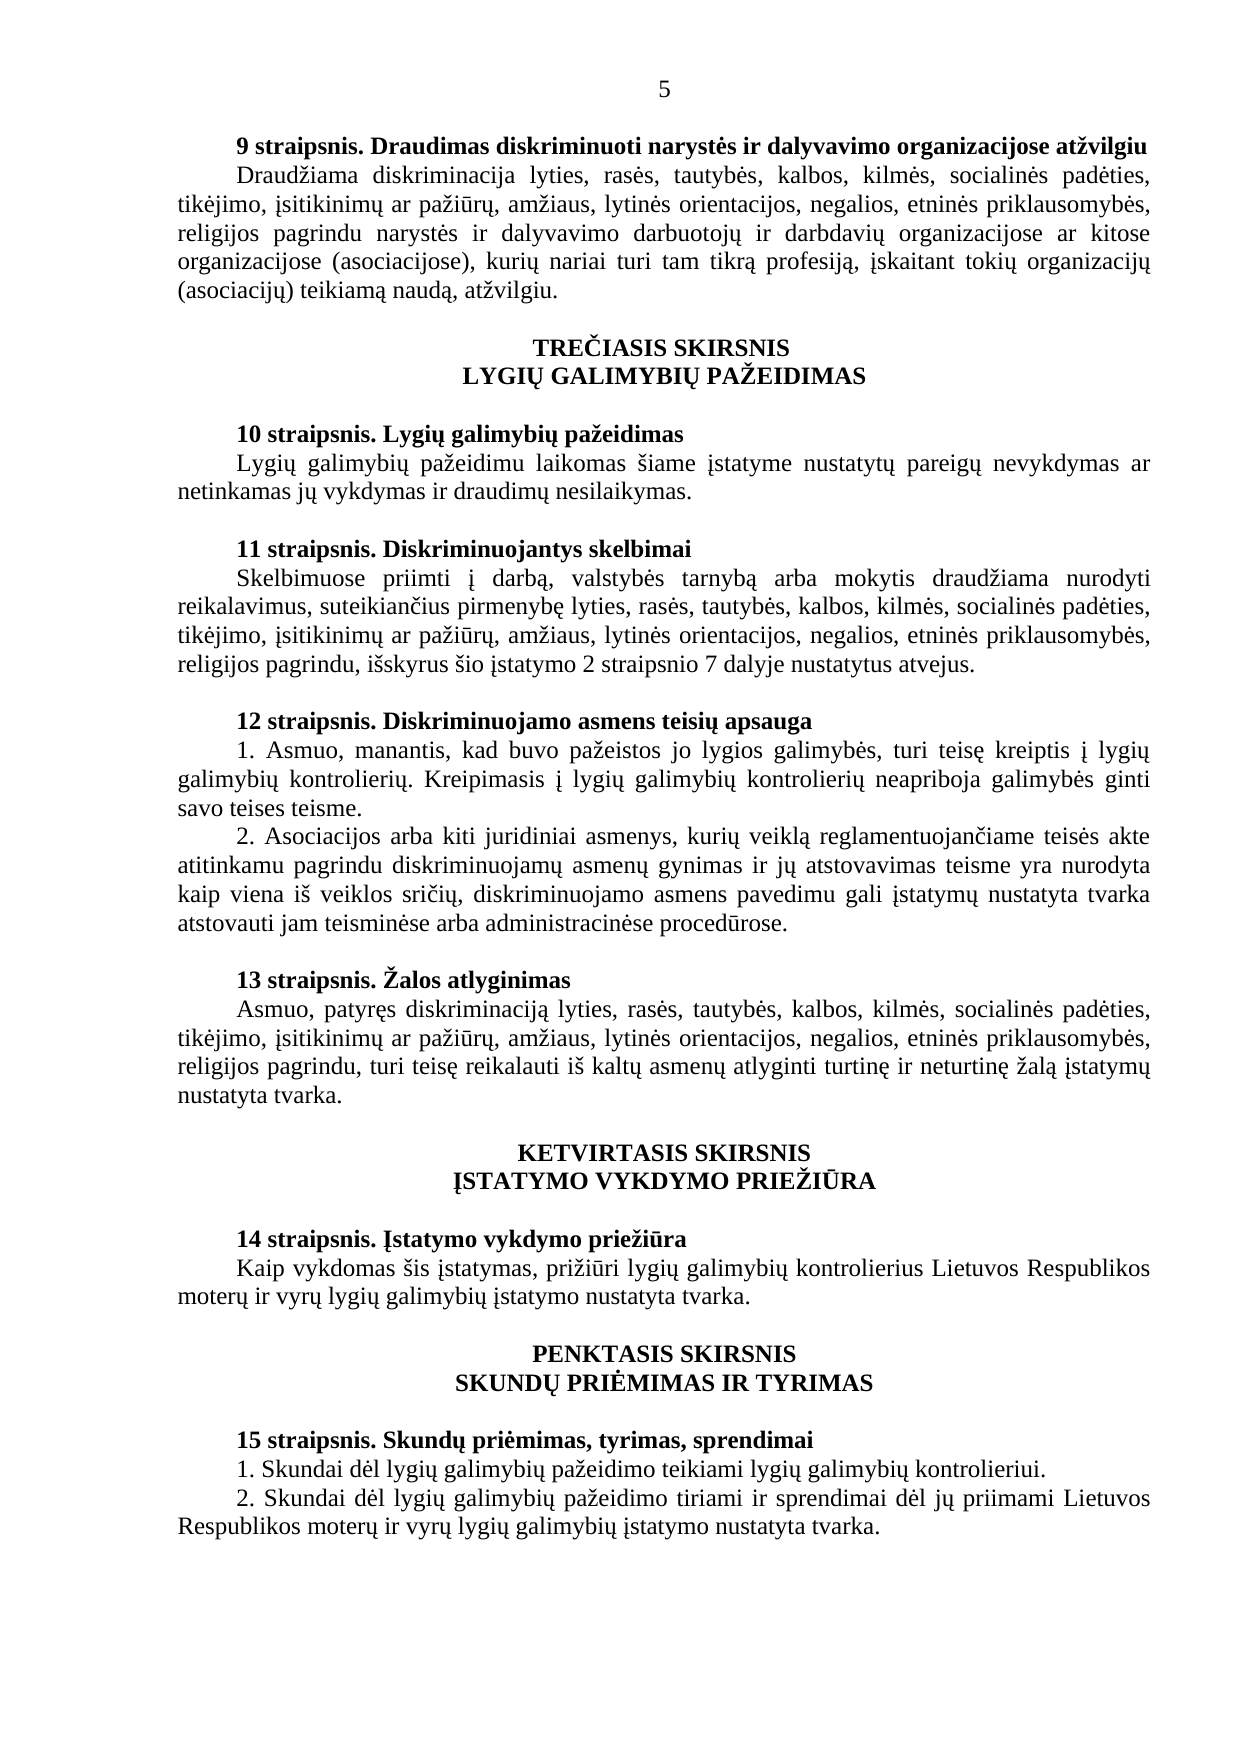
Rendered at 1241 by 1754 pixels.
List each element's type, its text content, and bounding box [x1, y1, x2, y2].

text LYGIŲ GALIMYBIŲ PAŽEIDIMAS [177, 361, 1152, 390]
text 12 straipsnis. Diskriminuojamo asmens teisių apsauga [177, 706, 1152, 735]
text Skelbimuose priimti į darbą, valstybės tarnybą arba mokytis draudžiama nurodyti reikalavimus, suteikiančius pirmenybę lyties, rasės, tautybės, kalbos, kilmės, socialinės padėties, tikėjimo, įsitikinimų ar pažiūrų, amžiaus, lytinės orientacijos, negalios, etninės priklausomybės, religijos pagrindu, išskyrus šio įstatymo 2 straipsnio 7 dalyje nustatytus atvejus. [177, 563, 1152, 678]
text Draudžiama diskriminacija lyties, rasės, tautybės, kalbos, kilmės, socialinės padėties, tikėjimo, įsitikinimų ar pažiūrų, amžiaus, lytinės orientacijos, negalios, etninės priklausomybės, religijos pagrindu narystės ir dalyvavimo darbuotojų ir darbdavių organizacijose ar kitose organizacijose (asociacijose), kurių nariai turi tam tikrą profesiją, įskaitant tokių organizacijų (asociacijų) teikiamą naudą, atžvilgiu. [177, 160, 1152, 304]
text 2. Asociacijos arba kiti juridiniai asmenys, kurių veiklą reglamentuojančiame teisės akte atitinkamu pagrindu diskriminuojamų asmenų gynimas ir jų atstovavimas teisme yra nurodyta kaip viena iš veiklos sričių, diskriminuojamo asmens pavedimu gali įstatymų nustatyta tvarka atstovauti jam teisminėse arba administracinėse procedūrose. [177, 821, 1152, 936]
text Kaip vykdomas šis įstatymas, prižiūri lygių galimybių kontrolierius Lietuvos Respublikos moterų ir vyrų lygių galimybių įstatymo nustatyta tvarka. [177, 1253, 1152, 1310]
text 13 straipsnis. Žalos atlyginimas [177, 965, 1152, 994]
text ĮSTATYMO VYKDYMO PRIEŽIŪRA [177, 1166, 1152, 1195]
text 2. Skundai dėl lygių galimybių pažeidimo tiriami ir sprendimai dėl jų priimami Lietuvos Respublikos moterų ir vyrų lygių galimybių įstatymo nustatyta tvarka. [177, 1483, 1152, 1540]
text 9 straipsnis. Draudimas diskriminuoti narystės ir dalyvavimo organizacijose atžvilgiu [236, 131, 1152, 160]
text TREČIASIS SKIRSNIS [177, 333, 1152, 361]
text 1. Skundai dėl lygių galimybių pažeidimo teikiami lygių galimybių kontrolieriui. [177, 1454, 1152, 1483]
text Asmuo, patyręs diskriminaciją lyties, rasės, tautybės, kalbos, kilmės, socialinės padėties, tikėjimo, įsitikinimų ar pažiūrų, amžiaus, lytinės orientacijos, negalios, etninės priklausomybės, religijos pagrindu, turi teisę reikalauti iš kaltų asmenų atlyginti turtinę ir neturtinę žalą įstatymų nustatyta tvarka. [177, 994, 1152, 1109]
text 15 straipsnis. Skundų priėmimas, tyrimas, sprendimai [177, 1425, 1152, 1454]
text 11 straipsnis. Diskriminuojantys skelbimai [177, 534, 1152, 563]
text PENKTASIS SKIRSNIS [177, 1339, 1152, 1368]
text 10 straipsnis. Lygių galimybių pažeidimas [177, 419, 1152, 448]
text SKUNDŲ PRIĖMIMAS IR TYRIMAS [177, 1368, 1152, 1396]
text 14 straipsnis. Įstatymo vykdymo priežiūra [177, 1224, 1152, 1253]
text KETVIRTASIS SKIRSNIS [177, 1138, 1152, 1166]
text 1. Asmuo, manantis, kad buvo pažeistos jo lygios galimybės, turi teisę kreiptis į lygių galimybių kontrolierių. Kreipimasis į lygių galimybių kontrolierių neapriboja galimybės ginti savo teises teisme. [177, 735, 1152, 821]
text Lygių galimybių pažeidimu laikomas šiame įstatyme nustatytų pareigų nevykdymas ar netinkamas jų vykdymas ir draudimų nesilaikymas. [177, 448, 1152, 505]
